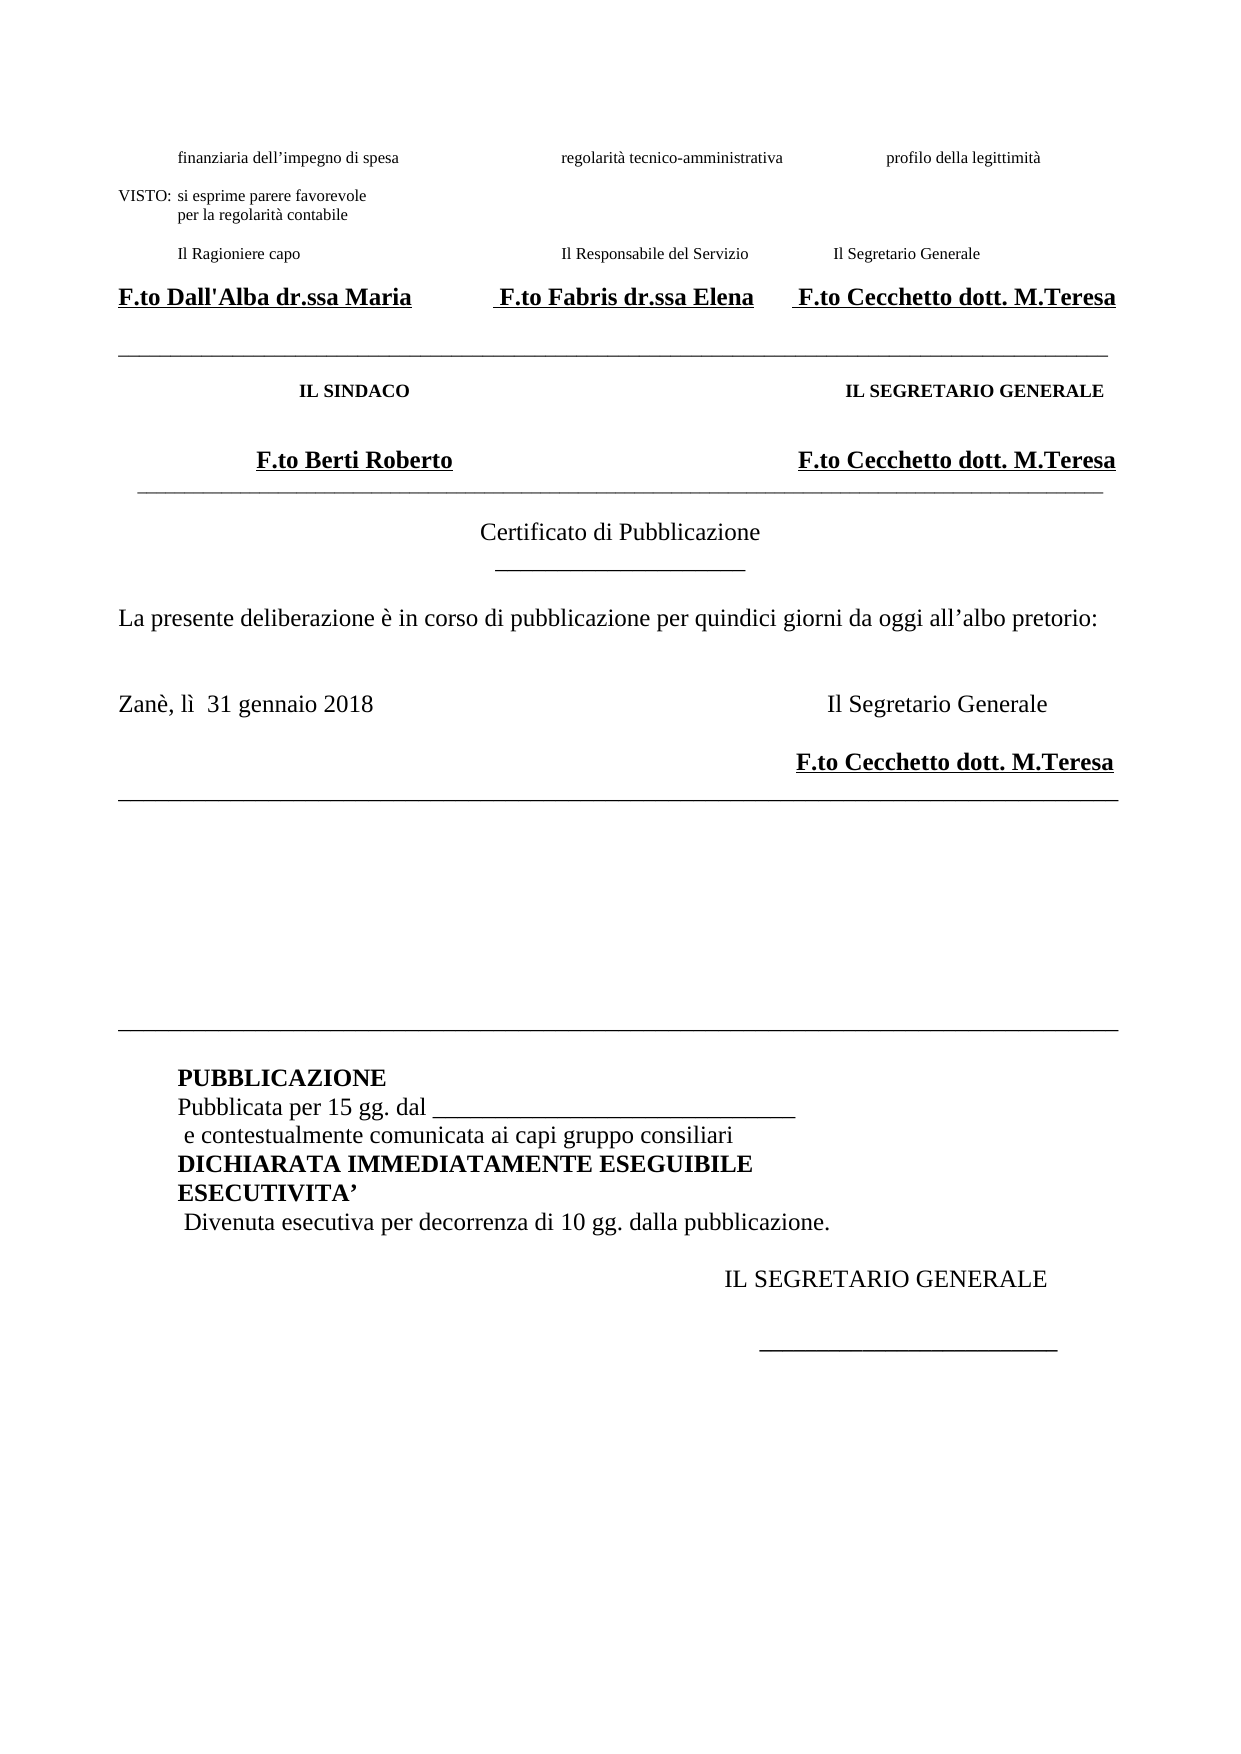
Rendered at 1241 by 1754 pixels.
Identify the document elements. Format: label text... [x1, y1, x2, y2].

text Pubblicata per 15 gg. dal _____________________________ [118, 1092, 1122, 1121]
text ESECUTIVITA’ [118, 1178, 1122, 1207]
text per la regolarità contabile [118, 205, 1122, 224]
text La presente deliberazione è in corso di pubblicazione per quindici giorni da oggi all’albo pretorio: [118, 603, 1122, 632]
text Zanè, lì 31 gennaio 2018 Il Segretario Generale [118, 689, 1122, 718]
text IL SEGRETARIO GENERALE [118, 1264, 1122, 1293]
text Divenuta esecutiva per decorrenza di 10 gg. dalla pubblicazione. [118, 1207, 1122, 1236]
text IL SINDACO IL SEGRETARIO GENERALE [118, 380, 1122, 402]
text VISTO: si esprime parere favorevole [118, 186, 1122, 205]
text ____________________ [118, 546, 1122, 574]
text _______________________________________________________________________________________________________ [118, 474, 1122, 495]
text PUBBLICAZIONE [118, 1063, 1122, 1092]
text __________________________ [118, 1322, 1122, 1390]
text ________________________________________________________________________________ [118, 1006, 1122, 1034]
text F.to Cecchetto dott. M.Teresa ________________________________________________________________________________ [118, 747, 1122, 804]
text e contestualmente comunicata ai capi gruppo consiliari [118, 1121, 1122, 1149]
text Certificato di Pubblicazione [118, 517, 1122, 546]
text F.to Berti Roberto F.to Cecchetto dott. M.Teresa [118, 445, 1122, 474]
text finanziaria dell’impegno di spesa regolarità tecnico-amministrativa profilo della legittimità [118, 148, 1122, 167]
text Il Ragioniere capo Il Responsabile del Servizio Il Segretario Generale [118, 243, 1122, 263]
text _______________________________________________________________________________________________ [118, 335, 1122, 359]
text DICHIARATA IMMEDIATAMENTE ESEGUIBILE [118, 1149, 1122, 1178]
text F.to Dall'Alba dr.ssa Maria F.to Fabris dr.ssa Elena F.to Cecchetto dott. M.Teresa [118, 282, 1122, 311]
